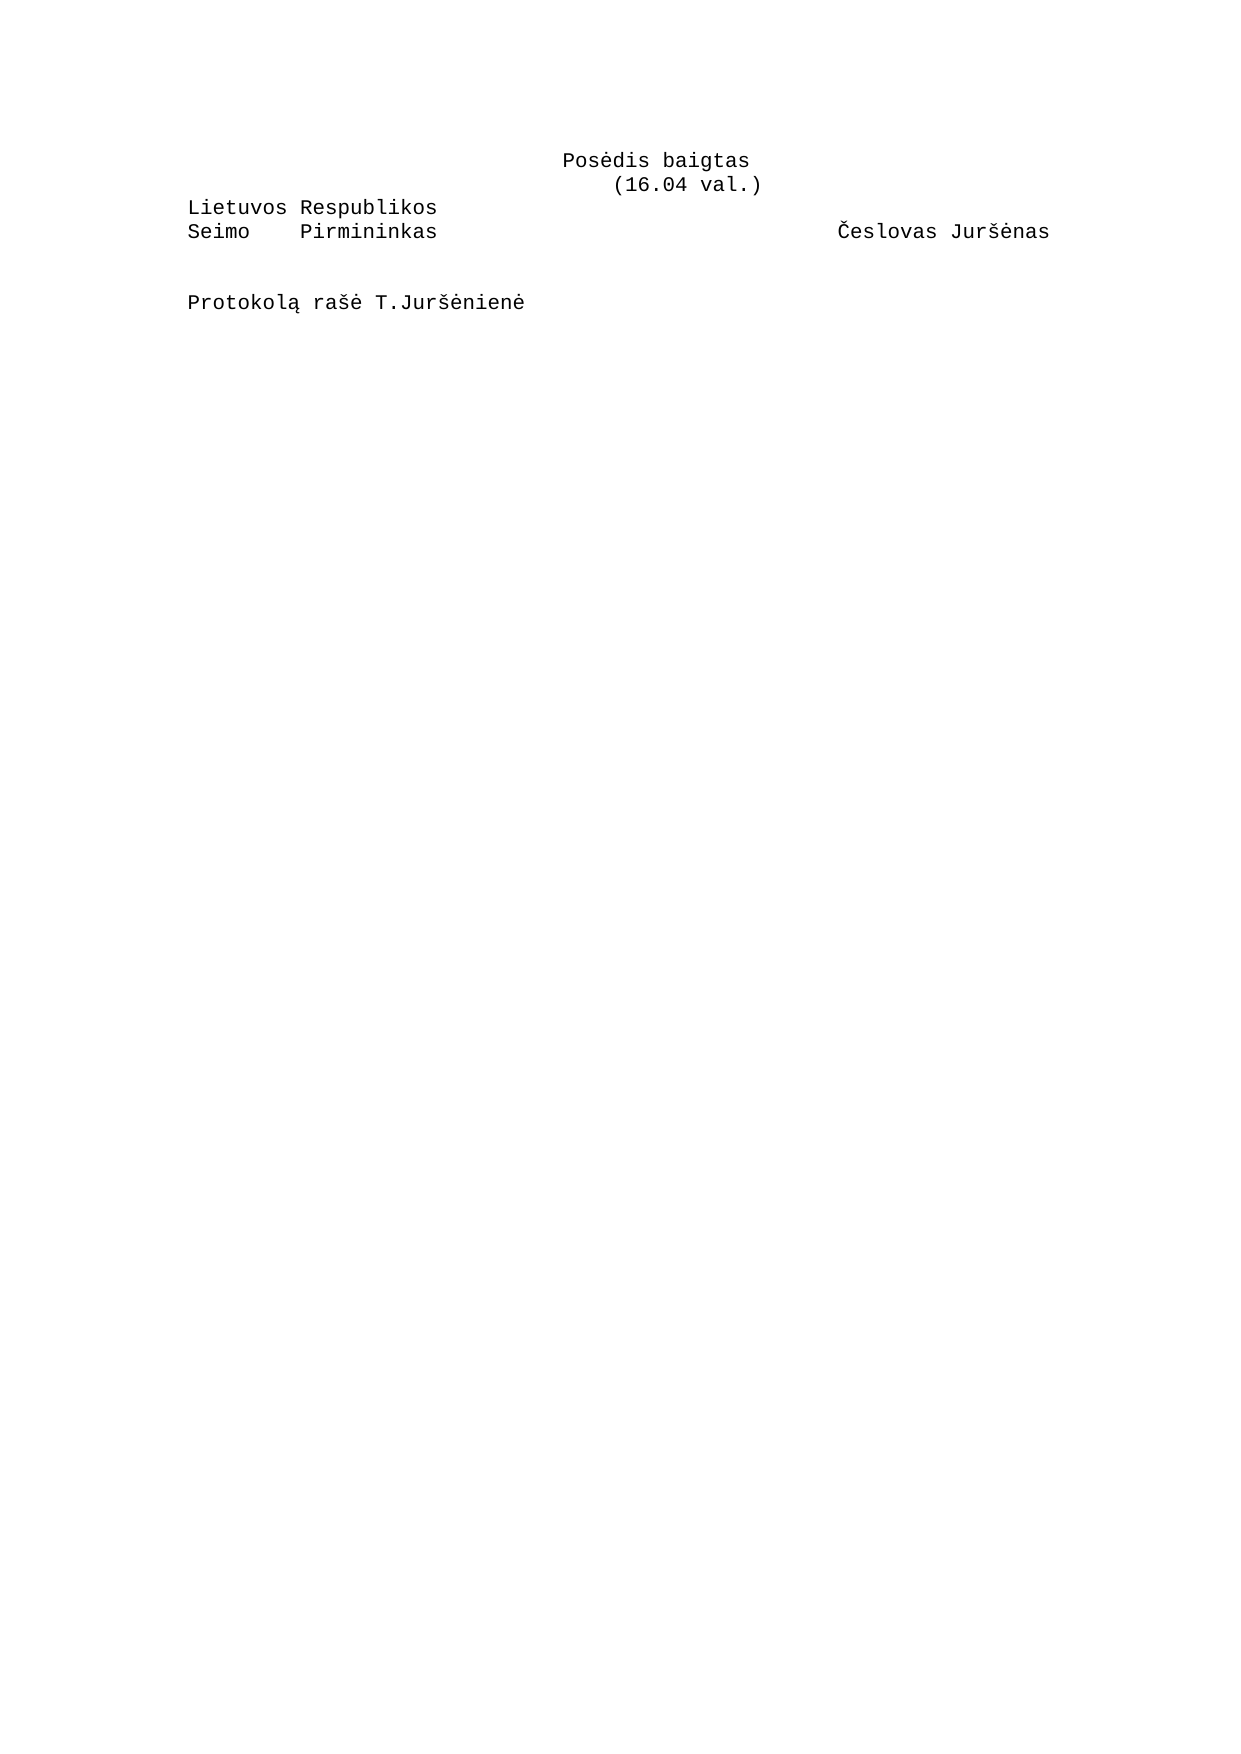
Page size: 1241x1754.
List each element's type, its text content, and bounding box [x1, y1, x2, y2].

text Posėdis baigtas [187, 150, 1053, 174]
text Protokolą rašė T.Juršėnienė [187, 292, 1053, 316]
text (16.04 val.) [187, 174, 1053, 197]
text Lietuvos Respublikos [187, 197, 1053, 221]
text Seimo Pirmininkas Česlovas Juršėnas [187, 221, 1053, 244]
